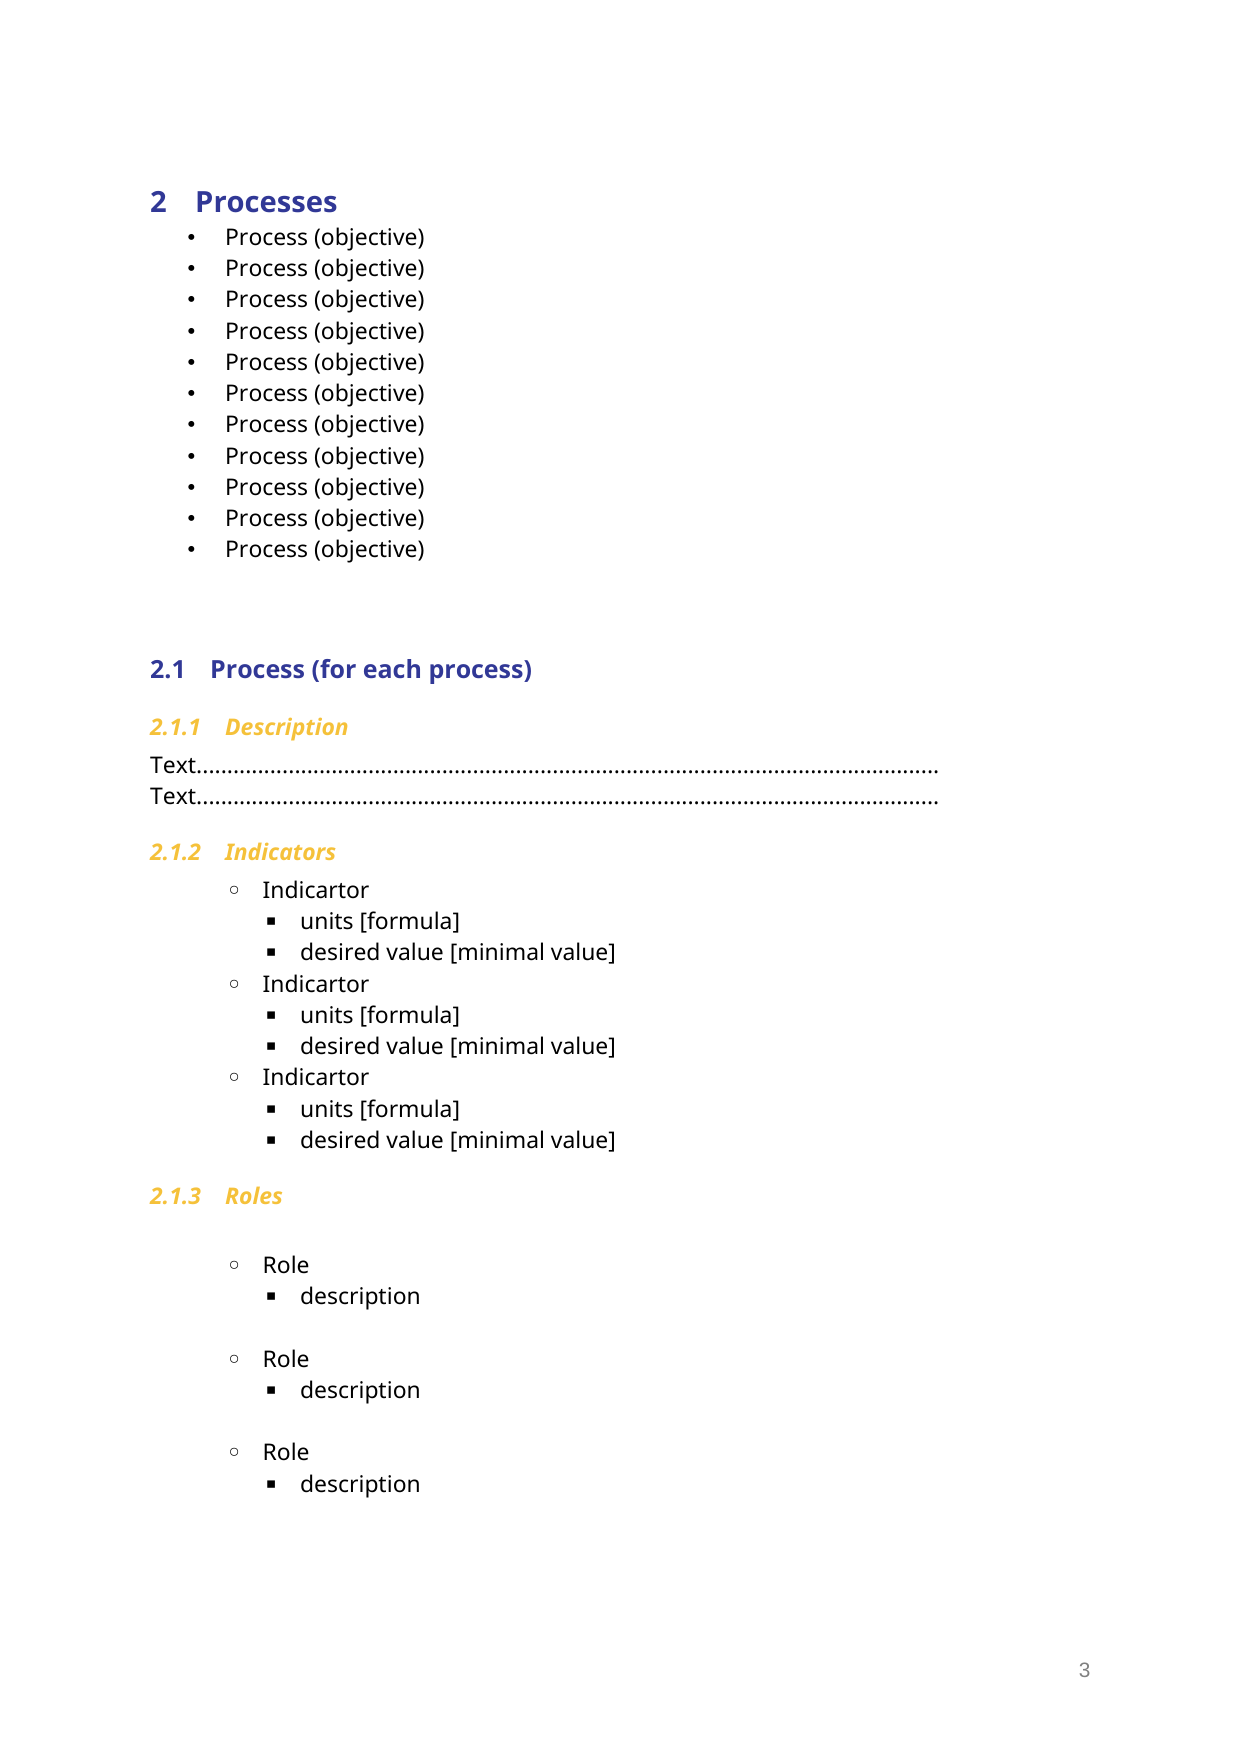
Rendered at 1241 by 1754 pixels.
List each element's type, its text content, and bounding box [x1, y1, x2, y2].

list description [262, 1280, 1090, 1311]
list Process (objective) [187, 252, 1090, 283]
list Process (objective) [187, 315, 1090, 346]
list desired value [minimal value] [262, 936, 1090, 967]
list Role [225, 1249, 1090, 1280]
list Indicartor [225, 874, 1090, 905]
list Process (objective) [187, 533, 1090, 565]
list units [formula] [262, 905, 1090, 936]
list Process (objective) [187, 283, 1090, 315]
list description [262, 1467, 1090, 1499]
list Indicartor [225, 1061, 1090, 1092]
text Text......................................................................................................................... [150, 749, 1090, 780]
list units [formula] [262, 999, 1090, 1030]
subtitle Process (for each process) [150, 652, 1090, 686]
list Process (objective) [187, 502, 1090, 533]
list desired value [minimal value] [262, 1030, 1090, 1061]
list Process (objective) [187, 440, 1090, 471]
list Process (objective) [187, 377, 1090, 408]
text Text......................................................................................................................... [150, 780, 1090, 811]
list Role [225, 1342, 1090, 1374]
list Process (objective) [187, 221, 1090, 252]
subtitle Description [150, 711, 1090, 742]
list Process (objective) [187, 408, 1090, 440]
list units [formula] [262, 1092, 1090, 1124]
list Process (objective) [187, 471, 1090, 502]
list desired value [minimal value] [262, 1124, 1090, 1155]
list Process (objective) [187, 346, 1090, 377]
list description [262, 1374, 1090, 1405]
subtitle Indicators [150, 836, 1090, 867]
subtitle Roles [150, 1180, 1090, 1211]
list Role [225, 1436, 1090, 1467]
list Indicartor [225, 967, 1090, 999]
subtitle Processes [150, 181, 1090, 221]
